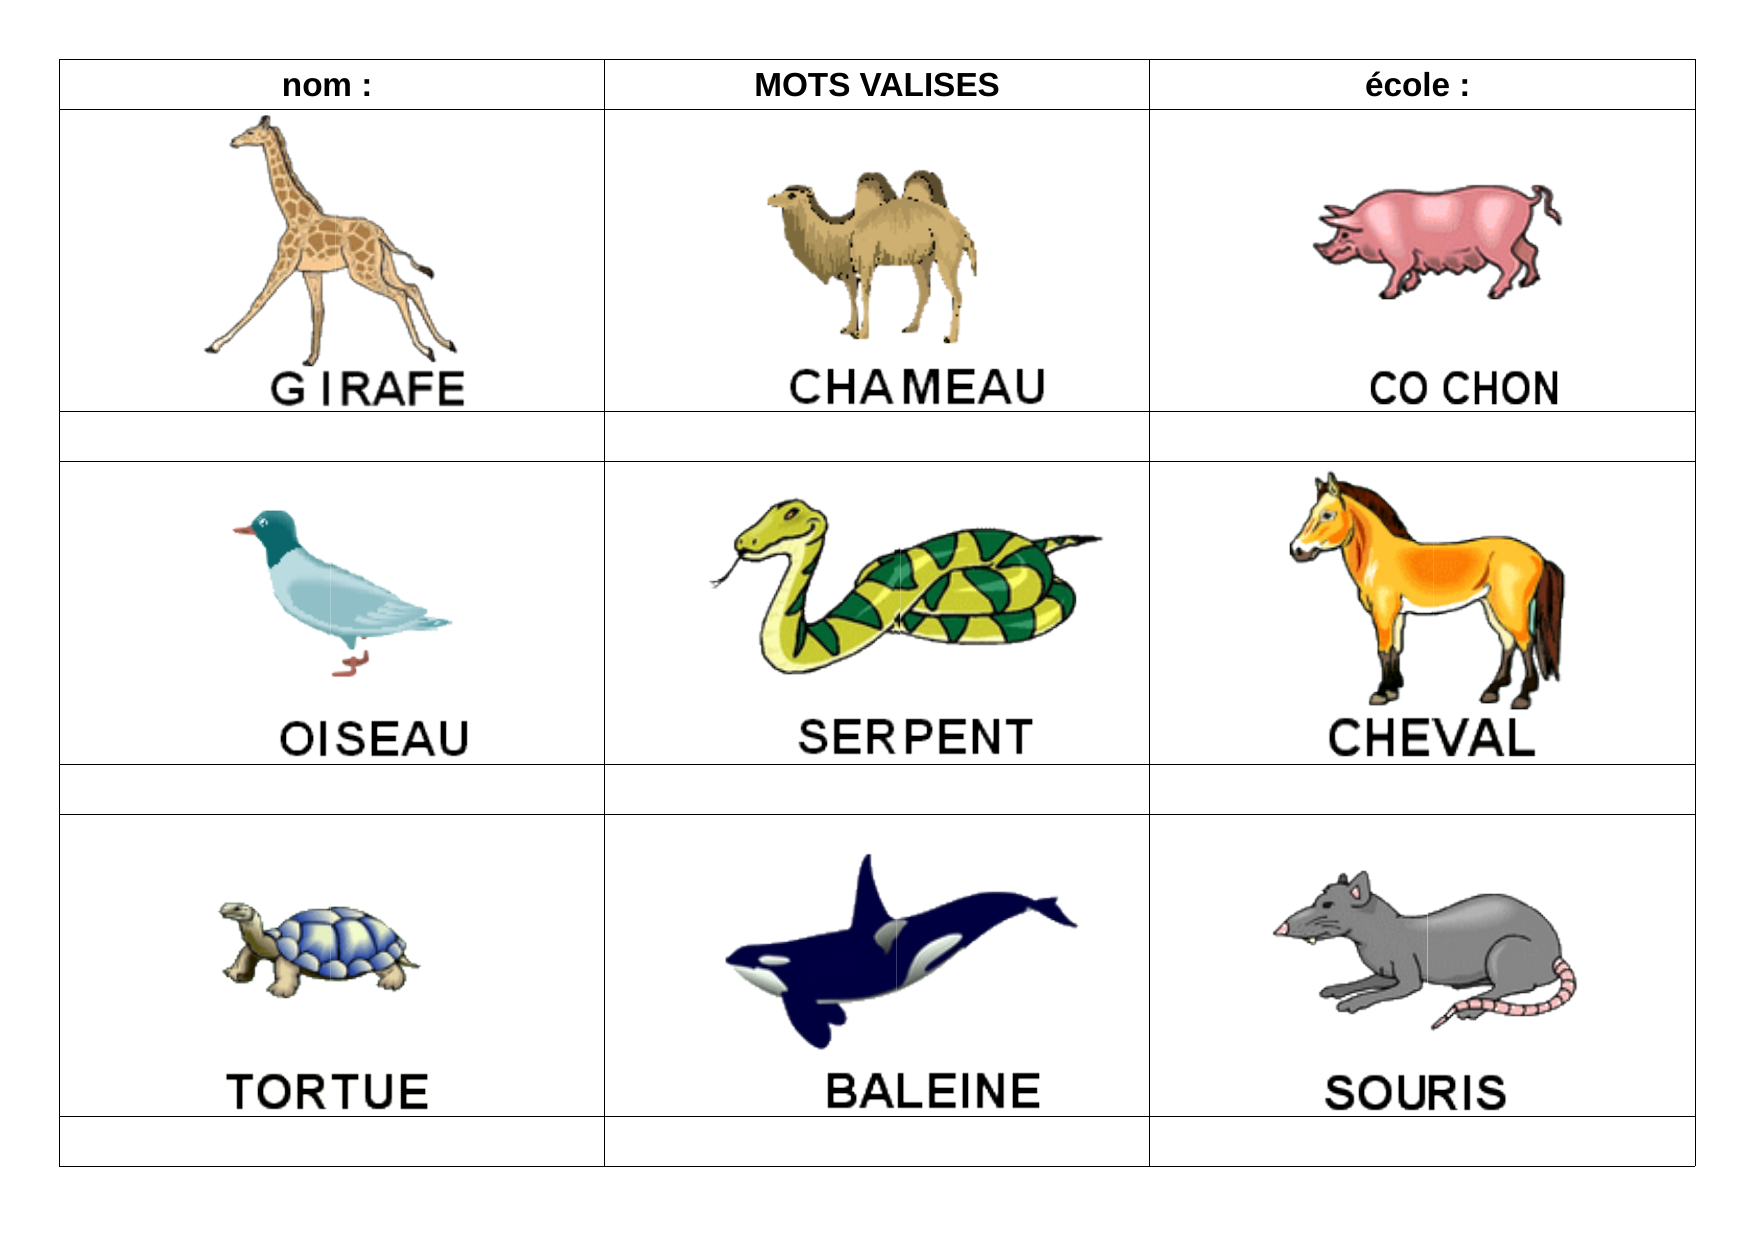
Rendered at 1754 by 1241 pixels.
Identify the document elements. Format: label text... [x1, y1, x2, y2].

table_header [1150, 820, 1695, 1116]
table_header [605, 462, 1149, 763]
picture [1265, 467, 1608, 763]
table_cell [1150, 110, 1695, 411]
table_header [60, 815, 604, 1116]
picture [1265, 115, 1608, 411]
picture [1219, 819, 1636, 1115]
picture [682, 819, 1109, 1115]
table_header [60, 412, 604, 461]
table_header [605, 412, 1149, 461]
table_header [605, 765, 1149, 813]
table_header [1150, 462, 1695, 762]
picture [674, 464, 1127, 761]
table_header [60, 1117, 604, 1166]
table_cell [60, 110, 604, 411]
table_header [1150, 815, 1695, 819]
picture [99, 467, 562, 763]
table_header [60, 765, 604, 813]
picture [701, 115, 1101, 411]
table_header école : [1150, 60, 1695, 109]
table_header [1150, 412, 1695, 461]
picture [121, 115, 544, 411]
table_header [605, 815, 1149, 819]
table_header [605, 1117, 1149, 1166]
picture [114, 817, 539, 1114]
table_header nom : [60, 60, 604, 109]
table_header [60, 462, 604, 762]
table_header [605, 820, 1149, 1116]
table_header [1150, 1117, 1695, 1166]
table_header MOTS VALISES [605, 60, 1149, 109]
table_header [1150, 765, 1695, 813]
table_cell [605, 110, 1149, 411]
